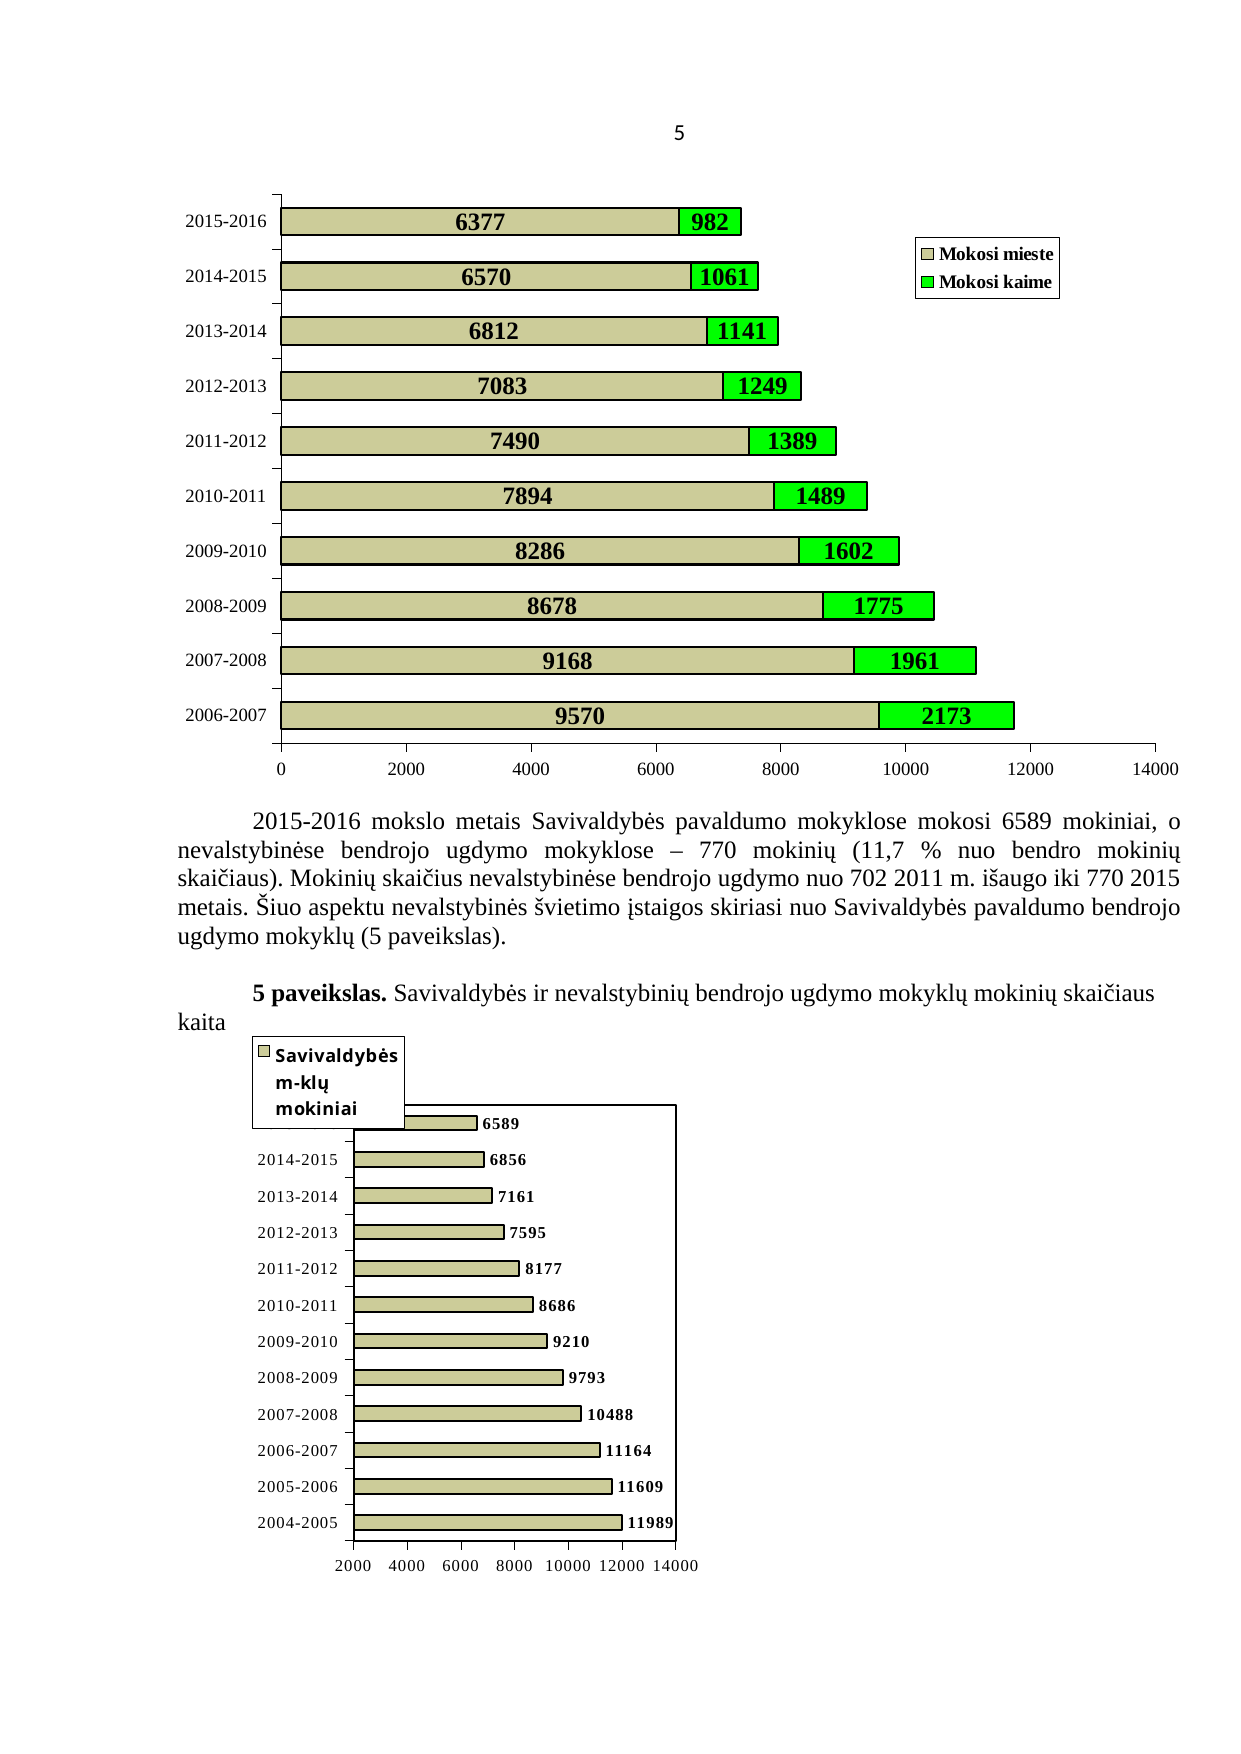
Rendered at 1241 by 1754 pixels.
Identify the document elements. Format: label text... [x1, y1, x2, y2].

text 2015-2016 mokslo metais Savivaldybės pavaldumo mokyklose mokosi 6589 mokiniai, o nevalstybinėse bendrojo ugdymo mokyklose – 770 mokinių (11,7 % nuo bendro mokinių skaičiaus). Mokinių skaičius nevalstybinėse bendrojo ugdymo nuo 702 2011 m. išaugo iki 770 2015 metais. Šiuo aspektu nevalstybinės švietimo įstaigos skiriasi nuo Savivaldybės pavaldumo bendrojo ugdymo mokyklų (5 paveikslas). [177, 806, 1181, 950]
text 5 paveikslas. Savivaldybės ir nevalstybinių bendrojo ugdymo mokyklų mokinių skaičiaus kaita [177, 978, 1181, 1036]
